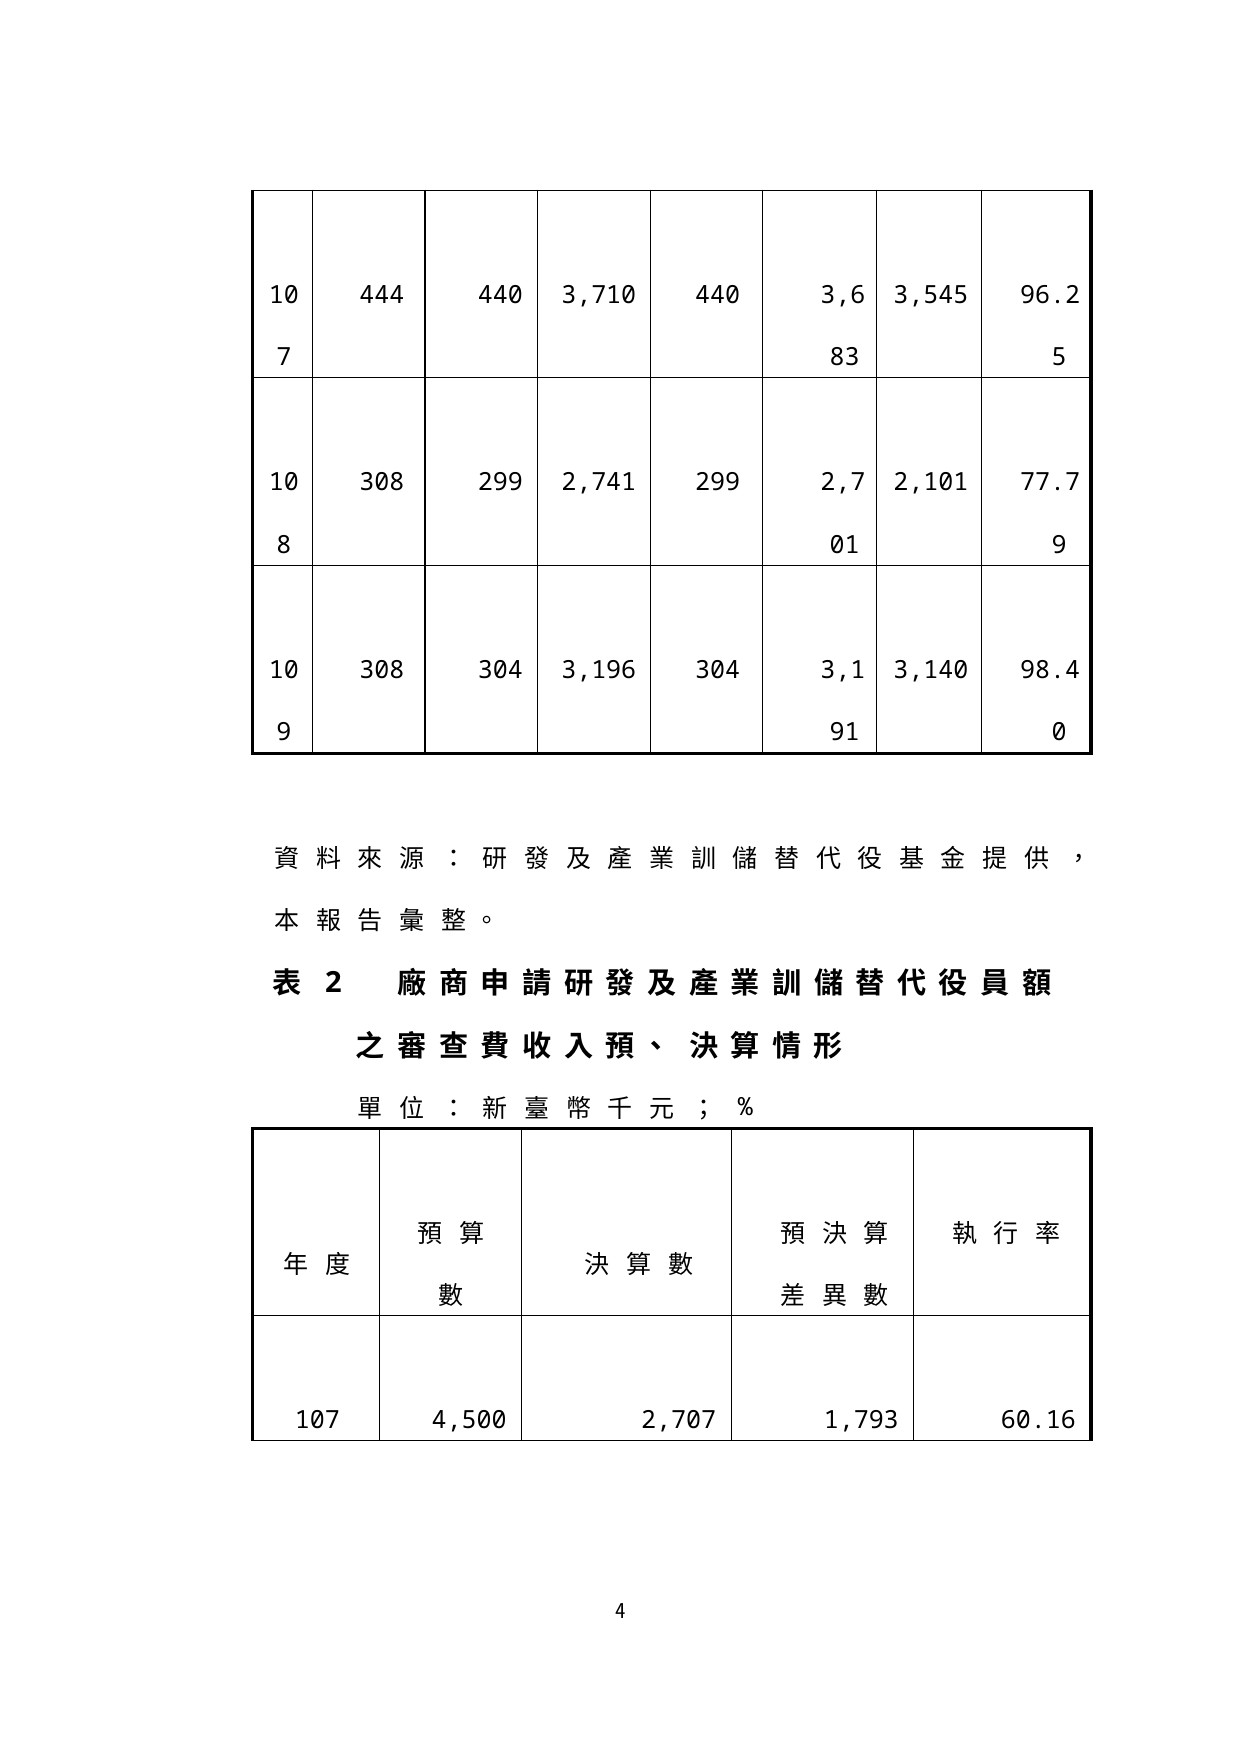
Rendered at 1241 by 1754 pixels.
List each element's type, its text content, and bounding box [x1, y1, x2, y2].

table_cell 304 [426, 566, 537, 752]
table_cell 4,500 [380, 1316, 521, 1439]
table_cell 444 [313, 191, 424, 377]
table_cell 2,707 [522, 1316, 731, 1439]
table_cell 299 [651, 378, 762, 564]
table_cell 3,683 [763, 191, 876, 377]
table_header 預決算差異數 [732, 1130, 913, 1314]
text 資料來源：研發及產業訓儲替代役基金提供，本報告彙整。 [230, 814, 1058, 939]
table_cell 1,793 [732, 1316, 913, 1439]
table_cell 3,191 [763, 566, 876, 752]
table_cell 440 [426, 191, 537, 377]
table_cell 107 [254, 191, 312, 377]
table_cell 96.25 [982, 191, 1089, 377]
table_header 執行率 [914, 1130, 1089, 1314]
table_header 年度 [254, 1130, 379, 1314]
table_cell 3,710 [538, 191, 650, 377]
table_cell 2,101 [877, 378, 981, 564]
table_header 預算數 [380, 1130, 521, 1314]
table_cell 107 [254, 1316, 379, 1439]
table_cell 98.40 [982, 566, 1089, 752]
table_cell 2,701 [763, 378, 876, 564]
table_cell 308 [313, 566, 424, 752]
table_cell 299 [426, 378, 537, 564]
table_cell 109 [254, 566, 312, 752]
table_cell 2,741 [538, 378, 650, 564]
table_cell 3,140 [877, 566, 981, 752]
table_cell 308 [313, 378, 424, 564]
table_cell 440 [651, 191, 762, 377]
table_cell 60.16 [914, 1316, 1089, 1439]
table_header 決算數 [522, 1130, 731, 1314]
table_cell 3,545 [877, 191, 981, 377]
table_cell 108 [254, 378, 312, 564]
table_cell 304 [651, 566, 762, 752]
text 表2 廠商申請研發及產業訓儲替代役員額之審查費收入預、決算情形 單位：新臺幣千元；% [242, 939, 1071, 1127]
table_cell 77.79 [982, 378, 1089, 564]
table_cell 3,196 [538, 566, 650, 752]
